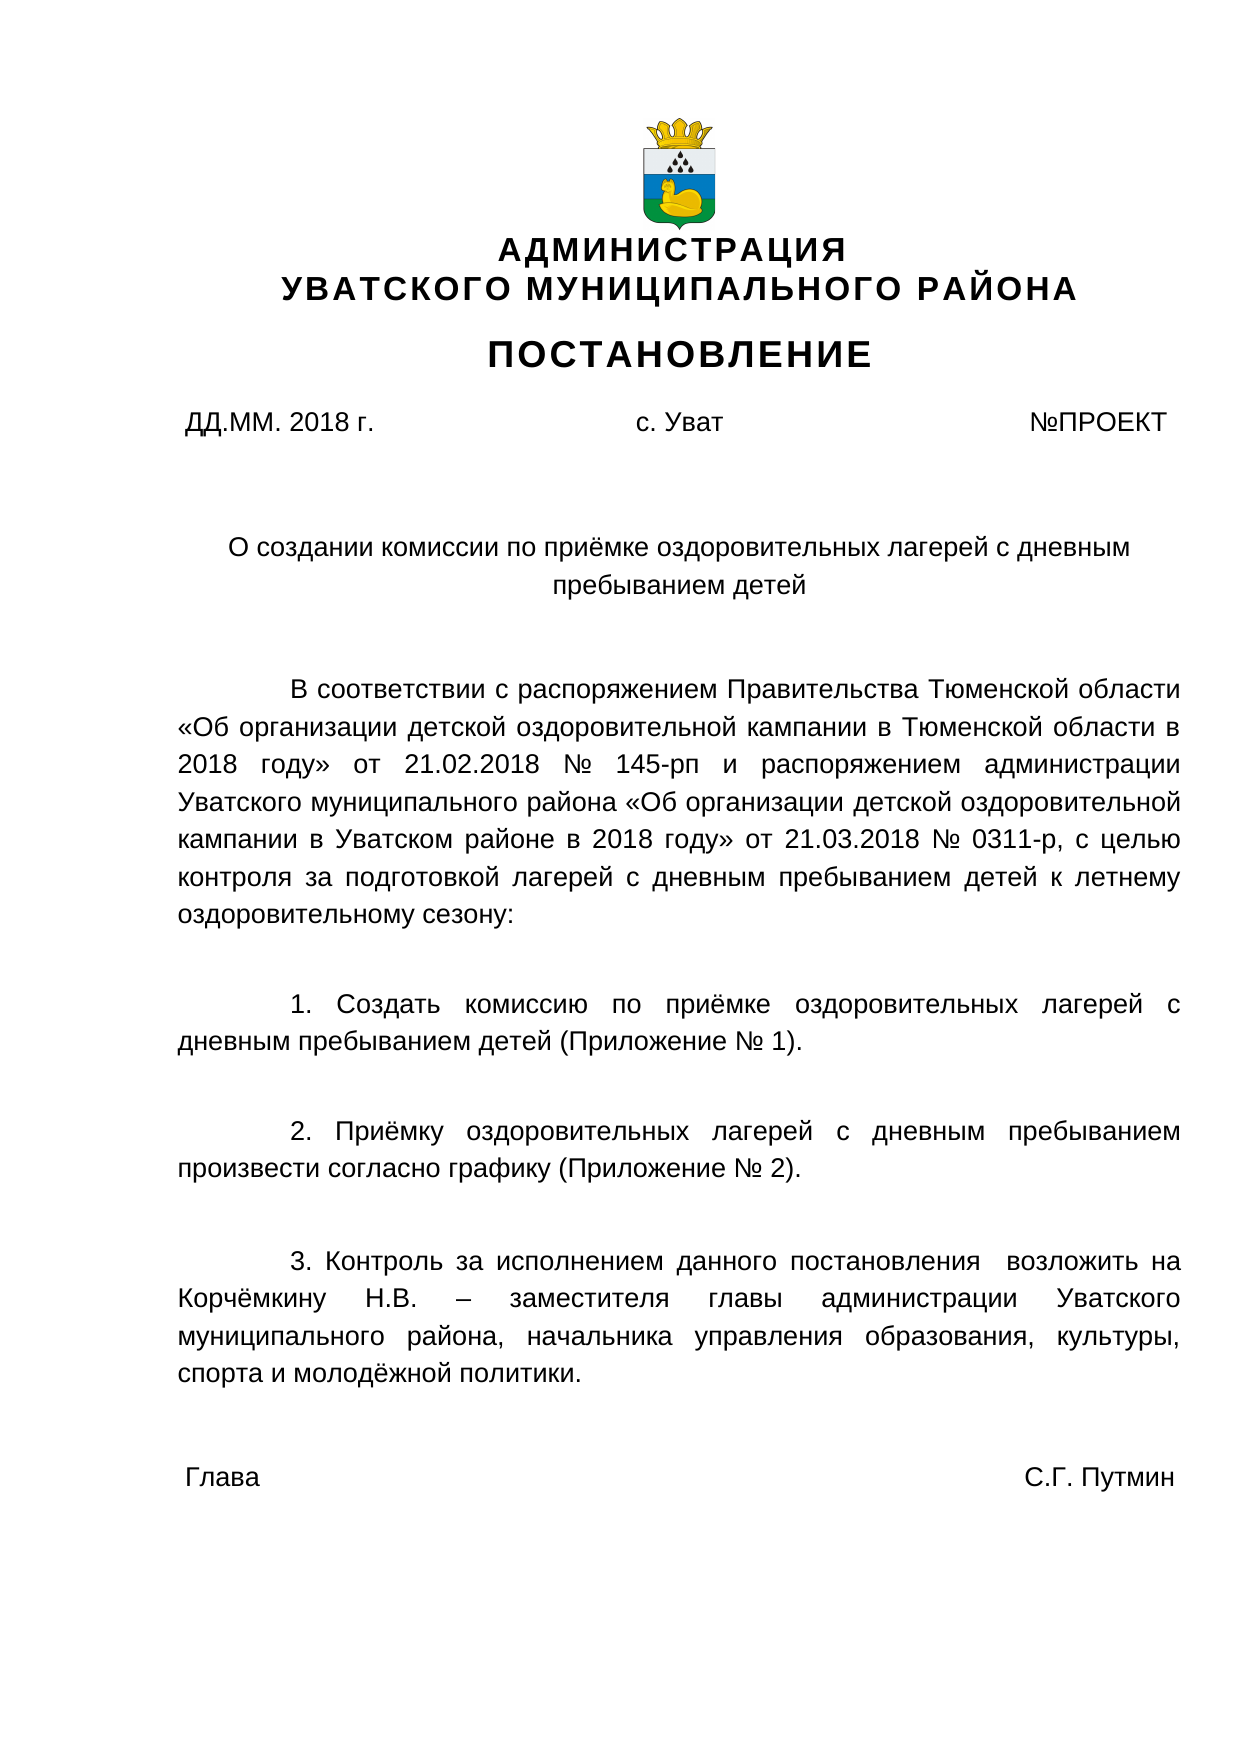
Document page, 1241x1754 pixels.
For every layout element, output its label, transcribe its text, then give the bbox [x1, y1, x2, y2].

text ДД.ММ. 2018 г. с. Уват №ПРОЕКТ [177, 406, 1181, 438]
picture [643, 118, 716, 231]
text Администрация Уватского муниципального района [177, 230, 1181, 307]
text 3. Контроль за исполнением данного постановления возложить на Корчёмкину Н.В. – заместителя главы администрации Уватского муниципального района, начальника управления образования, культуры, спорта и молодёжной политики. [177, 1244, 1181, 1388]
text В соответствии с распоряжением Правительства Тюменской области «Об организации детской оздоровительной кампании в Тюменской области в 2018 году» от 21.02.2018 № 145-рп и распоряжением администрации Уватского муниципального района «Об организации детской оздоровительной кампании в Уватском районе в 2018 году» от 21.03.2018 № 0311-р, с целью контроля за подготовкой лагерей с дневным пребыванием детей к летнему оздоровительному сезону: [177, 673, 1181, 929]
text 1. Создать комиссию по приёмке оздоровительных лагерей с дневным пребыванием детей (Приложение № 1). [177, 988, 1181, 1056]
text Глава С.Г. Путмин [177, 1461, 1181, 1492]
text О создании комиссии по приёмке оздоровительных лагерей с дневным пребыванием детей [177, 531, 1181, 600]
text 2. Приёмку оздоровительных лагерей с дневным пребыванием произвести согласно графику (Приложение № 2). [177, 1115, 1181, 1183]
text Постановление [177, 332, 1181, 375]
